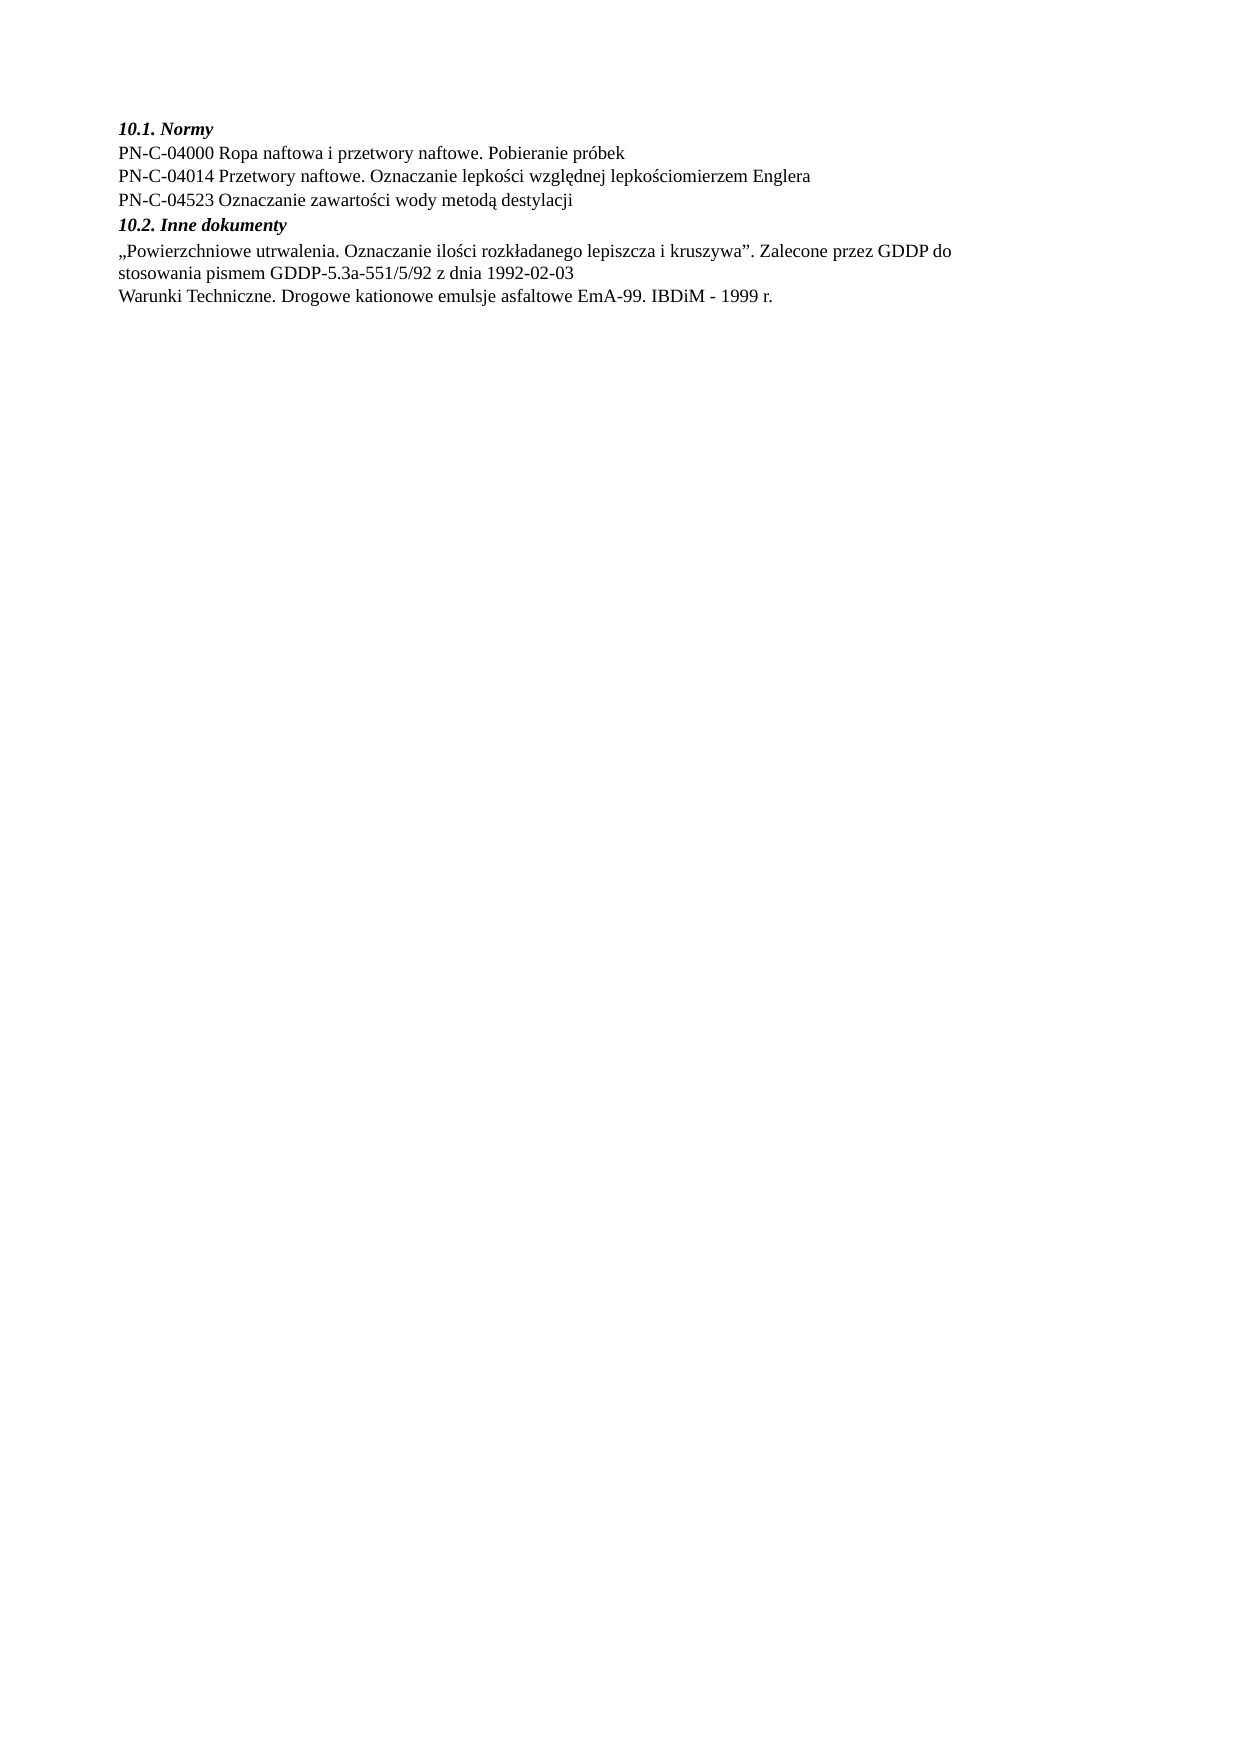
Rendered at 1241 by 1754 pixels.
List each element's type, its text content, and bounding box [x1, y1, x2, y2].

text 10.2. Inne dokumenty [118, 214, 1122, 236]
text PN-C-04014 Przetwory naftowe. Oznaczanie lepkości względnej lepkościomierzem Englera [118, 165, 1122, 187]
text Warunki Techniczne. Drogowe kationowe emulsje asfaltowe EmA-99. IBDiM - 1999 r. [118, 285, 1122, 307]
text „Powierzchniowe utrwalenia. Oznaczanie ilości rozkładanego lepiszcza i kruszywa”. Zalecone przez GDDP do [118, 240, 1122, 262]
text PN-C-04000 Ropa naftowa i przetwory naftowe. Pobieranie próbek [118, 142, 1122, 163]
text PN-C-04523 Oznaczanie zawartości wody metodą destylacji [118, 189, 1122, 210]
text 10.1. Normy [118, 118, 1122, 140]
text stosowania pismem GDDP-5.3a-551/5/92 z dnia 1992-02-03 [118, 262, 1122, 283]
